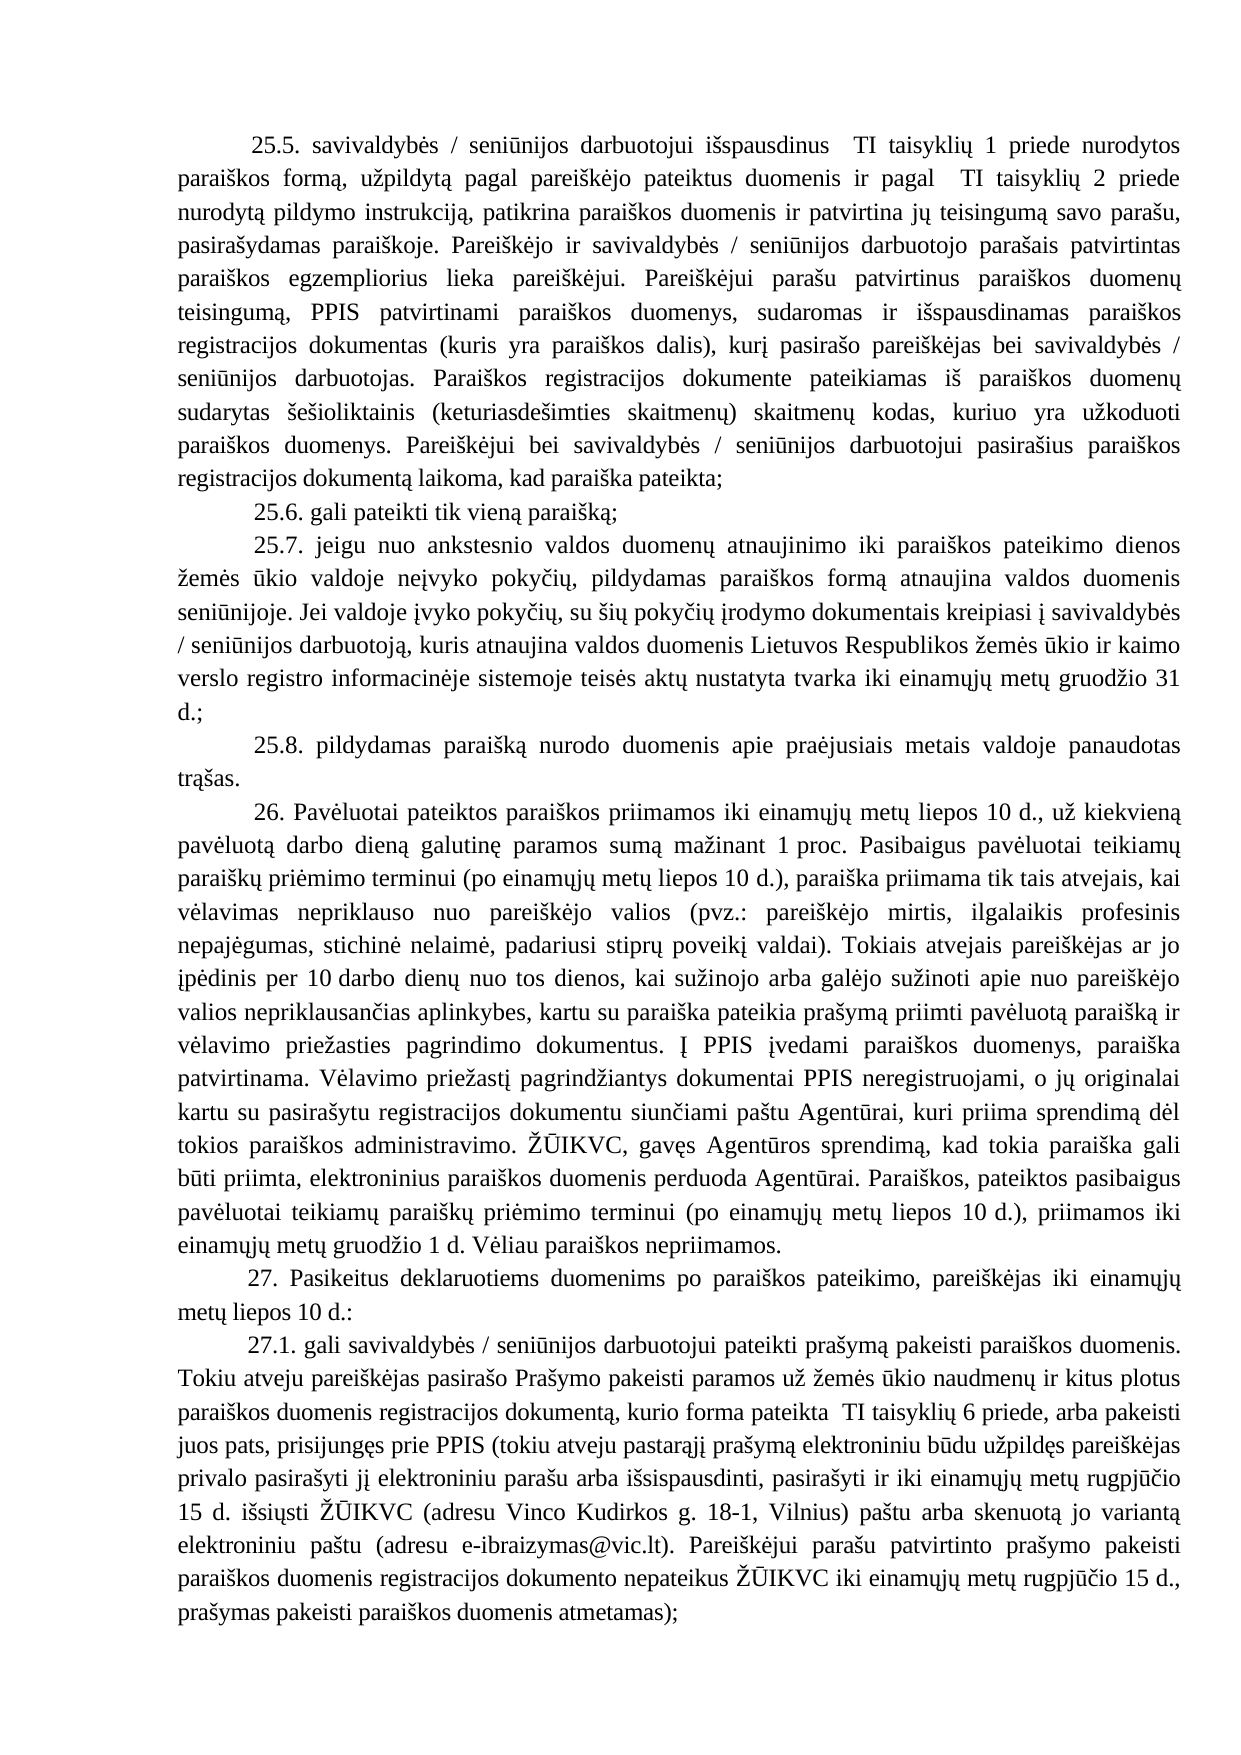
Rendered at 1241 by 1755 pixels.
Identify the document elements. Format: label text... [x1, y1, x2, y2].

text 25.8. pildydamas paraišką nurodo duomenis apie praėjusiais metais valdoje panaudotas trąšas. [177, 730, 1181, 792]
text 27. Pasikeitus deklaruotiems duomenims po paraiškos pateikimo, pareiškėjas iki einamųjų metų liepos 10 d.: [177, 1263, 1181, 1325]
text 25.5. savivaldybės / seniūnijos darbuotojui išspausdinus TI taisyklių 1 priede nurodytos paraiškos formą, užpildytą pagal pareiškėjo pateiktus duomenis ir pagal TI taisyklių 2 priede nurodytą pildymo instrukciją, patikrina paraiškos duomenis ir patvirtina jų teisingumą savo parašu, pasirašydamas paraiškoje. Pareiškėjo ir savivaldybės / seniūnijos darbuotojo parašais patvirtintas paraiškos egzempliorius lieka pareiškėjui. Pareiškėjui parašu patvirtinus paraiškos duomenų teisingumą, PPIS patvirtinami paraiškos duomenys, sudaromas ir išspausdinamas paraiškos registracijos dokumentas (kuris yra paraiškos dalis), kurį pasirašo pareiškėjas bei savivaldybės / seniūnijos darbuotojas. Paraiškos registracijos dokumente pateikiamas iš paraiškos duomenų sudarytas šešioliktainis (keturiasdešimties skaitmenų) skaitmenų kodas, kuriuo yra užkoduoti paraiškos duomenys. Pareiškėjui bei savivaldybės / seniūnijos darbuotojui pasirašius paraiškos registracijos dokumentą laikoma, kad paraiška pateikta; [177, 130, 1181, 492]
text 27.1. gali savivaldybės / seniūnijos darbuotojui pateikti prašymą pakeisti paraiškos duomenis. Tokiu atveju pareiškėjas pasirašo Prašymo pakeisti paramos už žemės ūkio naudmenų ir kitus plotus paraiškos duomenis registracijos dokumentą, kurio forma pateikta TI taisyklių 6 priede, arba pakeisti juos pats, prisijungęs prie PPIS (tokiu atveju pastarąjį prašymą elektroniniu būdu užpildęs pareiškėjas privalo pasirašyti jį elektroniniu parašu arba išsispausdinti, pasirašyti ir iki einamųjų metų rugpjūčio 15 d. išsiųsti ŽŪIKVC (adresu Vinco Kudirkos g. 18-1, Vilnius) paštu arba skenuotą jo variantą elektroniniu paštu (adresu e-ibraizymas@vic.lt). Pareiškėjui parašu patvirtinto prašymo pakeisti paraiškos duomenis registracijos dokumento nepateikus ŽŪIKVC iki einamųjų metų rugpjūčio 15 d., prašymas pakeisti paraiškos duomenis atmetamas); [177, 1330, 1181, 1625]
text 26. Pavėluotai pateiktos paraiškos priimamos iki einamųjų metų liepos 10 d., už kiekvieną pavėluotą darbo dieną galutinę paramos sumą mažinant 1 proc. Pasibaigus pavėluotai teikiamų paraiškų priėmimo terminui (po einamųjų metų liepos 10 d.), paraiška priimama tik tais atvejais, kai vėlavimas nepriklauso nuo pareiškėjo valios (pvz.: pareiškėjo mirtis, ilgalaikis profesinis nepajėgumas, stichinė nelaimė, padariusi stiprų poveikį valdai). Tokiais atvejais pareiškėjas ar jo įpėdinis per 10 darbo dienų nuo tos dienos, kai sužinojo arba galėjo sužinoti apie nuo pareiškėjo valios nepriklausančias aplinkybes, kartu su paraiška pateikia prašymą priimti pavėluotą paraišką ir vėlavimo priežasties pagrindimo dokumentus. Į PPIS įvedami paraiškos duomenys, paraiška patvirtinama. Vėlavimo priežastį pagrindžiantys dokumentai PPIS neregistruojami, o jų originalai kartu su pasirašytu registracijos dokumentu siunčiami paštu Agentūrai, kuri priima sprendimą dėl tokios paraiškos administravimo. ŽŪIKVC, gavęs Agentūros sprendimą, kad tokia paraiška gali būti priimta, elektroninius paraiškos duomenis perduoda Agentūrai. Paraiškos, pateiktos pasibaigus pavėluotai teikiamų paraiškų priėmimo terminui (po einamųjų metų liepos 10 d.), priimamos iki einamųjų metų gruodžio 1 d. Vėliau paraiškos nepriimamos. [177, 797, 1181, 1259]
text 25.7. jeigu nuo ankstesnio valdos duomenų atnaujinimo iki paraiškos pateikimo dienos žemės ūkio valdoje neįvyko pokyčių, pildydamas paraiškos formą atnaujina valdos duomenis seniūnijoje. Jei valdoje įvyko pokyčių, su šių pokyčių įrodymo dokumentais kreipiasi į savivaldybės / seniūnijos darbuotoją, kuris atnaujina valdos duomenis Lietuvos Respublikos žemės ūkio ir kaimo verslo registro informacinėje sistemoje teisės aktų nustatyta tvarka iki einamųjų metų gruodžio 31 d.; [177, 530, 1181, 725]
text 25.6. gali pateikti tik vieną paraišką; [177, 497, 1181, 525]
